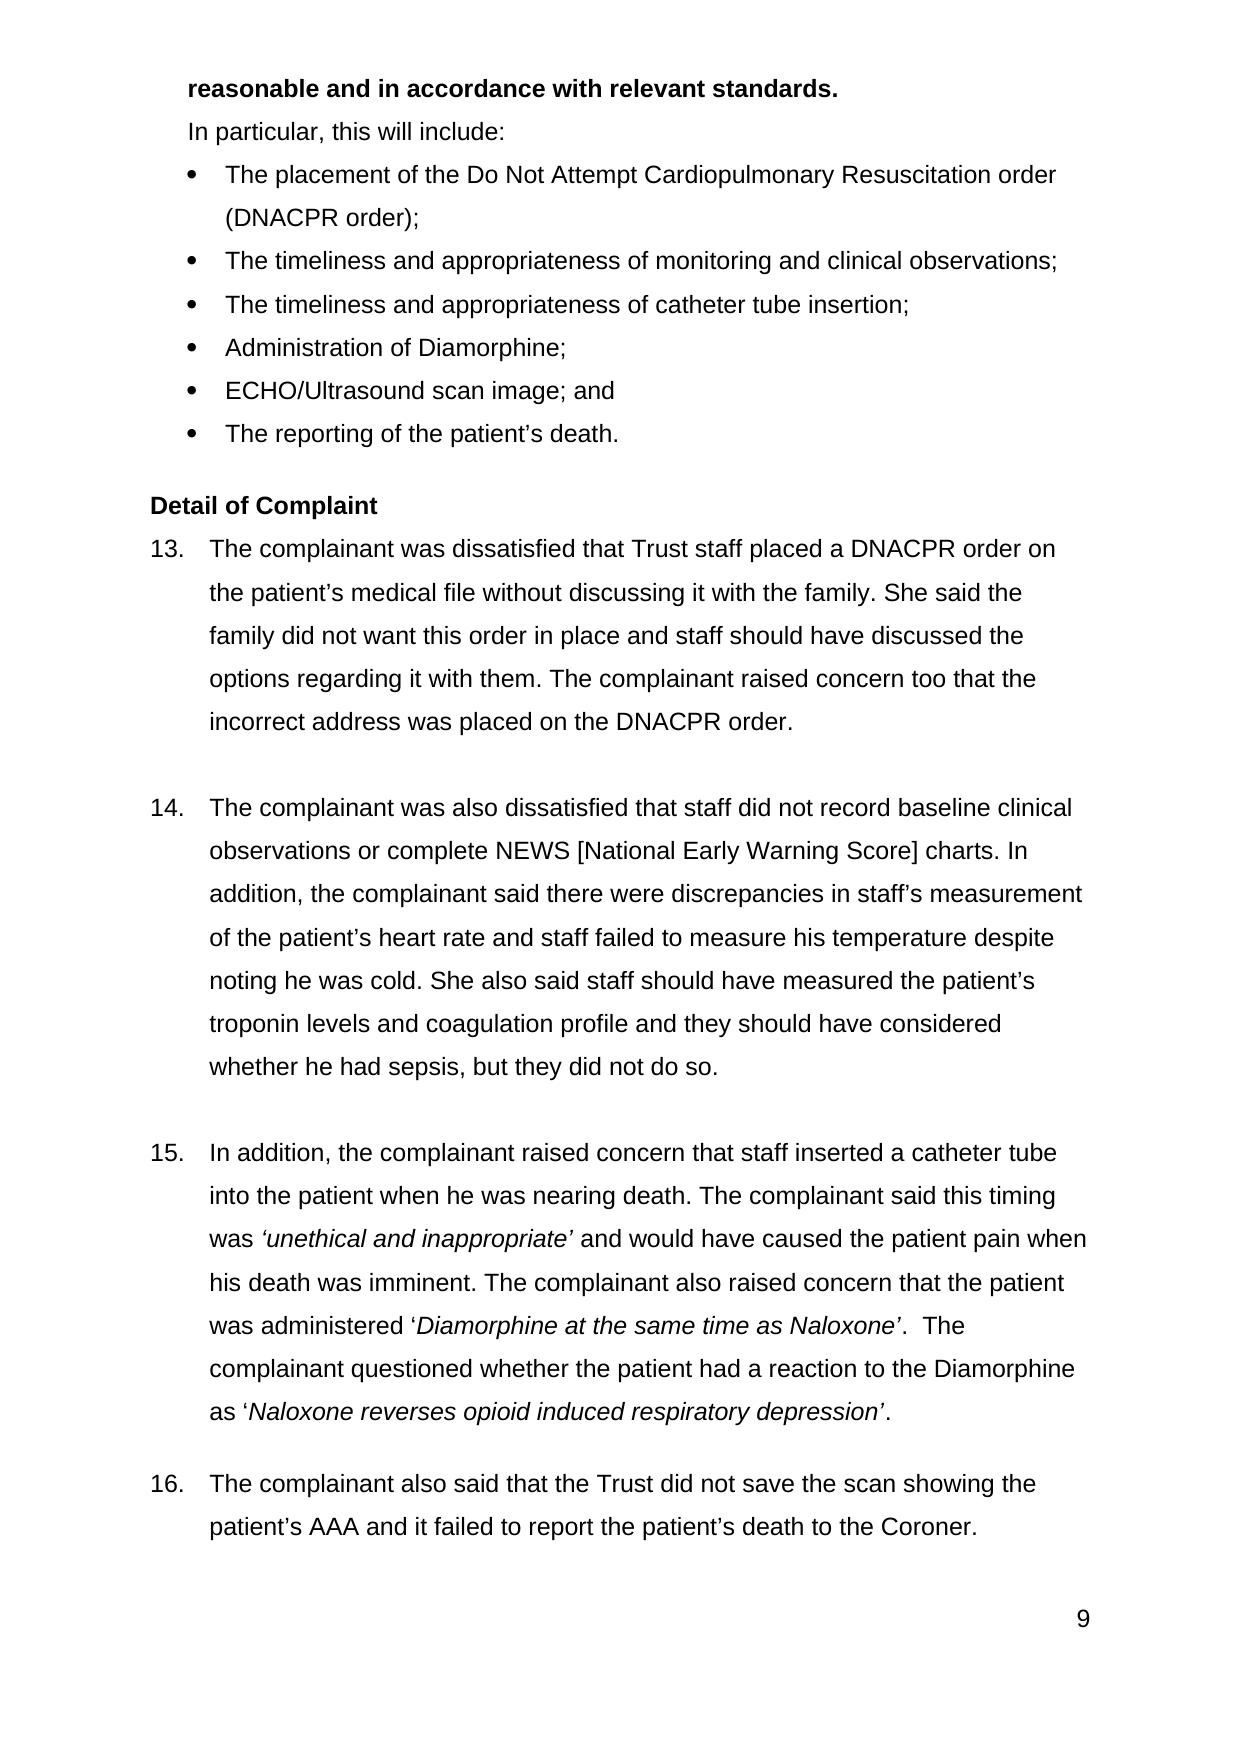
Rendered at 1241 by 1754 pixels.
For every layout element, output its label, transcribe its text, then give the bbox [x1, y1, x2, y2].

list The complainant also said that the Trust did not save the scan showing the patient’s AAA and it failed to report the patient’s death to the Coroner. [150, 1469, 1090, 1541]
list The complainant was dissatisfied that Trust staff placed a DNACPR order on the patient’s medical file without discussing it with the family. She said the family did not want this order in place and staff should have discussed the options regarding it with them. The complainant raised concern too that the incorrect address was placed on the DNACPR order. [150, 534, 1090, 736]
list ECHO/Ultrasound scan image; and [187, 376, 1090, 405]
text Detail of Complaint [150, 491, 1090, 520]
list The complainant was also dissatisfied that staff did not record baseline clinical observations or complete NEWS [National Early Warning Score] charts. In addition, the complainant said there were discrepancies in staff’s measurement of the patient’s heart rate and staff failed to measure his temperature despite noting he was cold. She also said staff should have measured the patient’s troponin levels and coagulation profile and they should have considered whether he had sepsis, but they did not do so. [150, 793, 1090, 1081]
list The timeliness and appropriateness of monitoring and clinical observations; [187, 246, 1090, 275]
list The placement of the Do Not Attempt Cardiopulmonary Resuscitation order (DNACPR order); [187, 160, 1090, 232]
list The timeliness and appropriateness of catheter tube insertion; [187, 289, 1090, 318]
list In addition, the complainant raised concern that staff inserted a catheter tube into the patient when he was nearing death. The complainant said this timing was ‘unethical and inappropriate’ and would have caused the patient pain when his death was imminent. The complainant also raised concern that the patient was administered ‘Diamorphine at the same time as Naloxone’. The complainant questioned whether the patient had a reaction to the Diamorphine as ‘Naloxone reverses opioid induced respiratory depression’. [150, 1138, 1090, 1426]
text reasonable and in accordance with relevant standards. [187, 74, 1090, 102]
list Administration of Diamorphine; [187, 333, 1090, 362]
list The reporting of the patient’s death. [187, 419, 1090, 448]
text In particular, this will include: [187, 117, 1090, 146]
